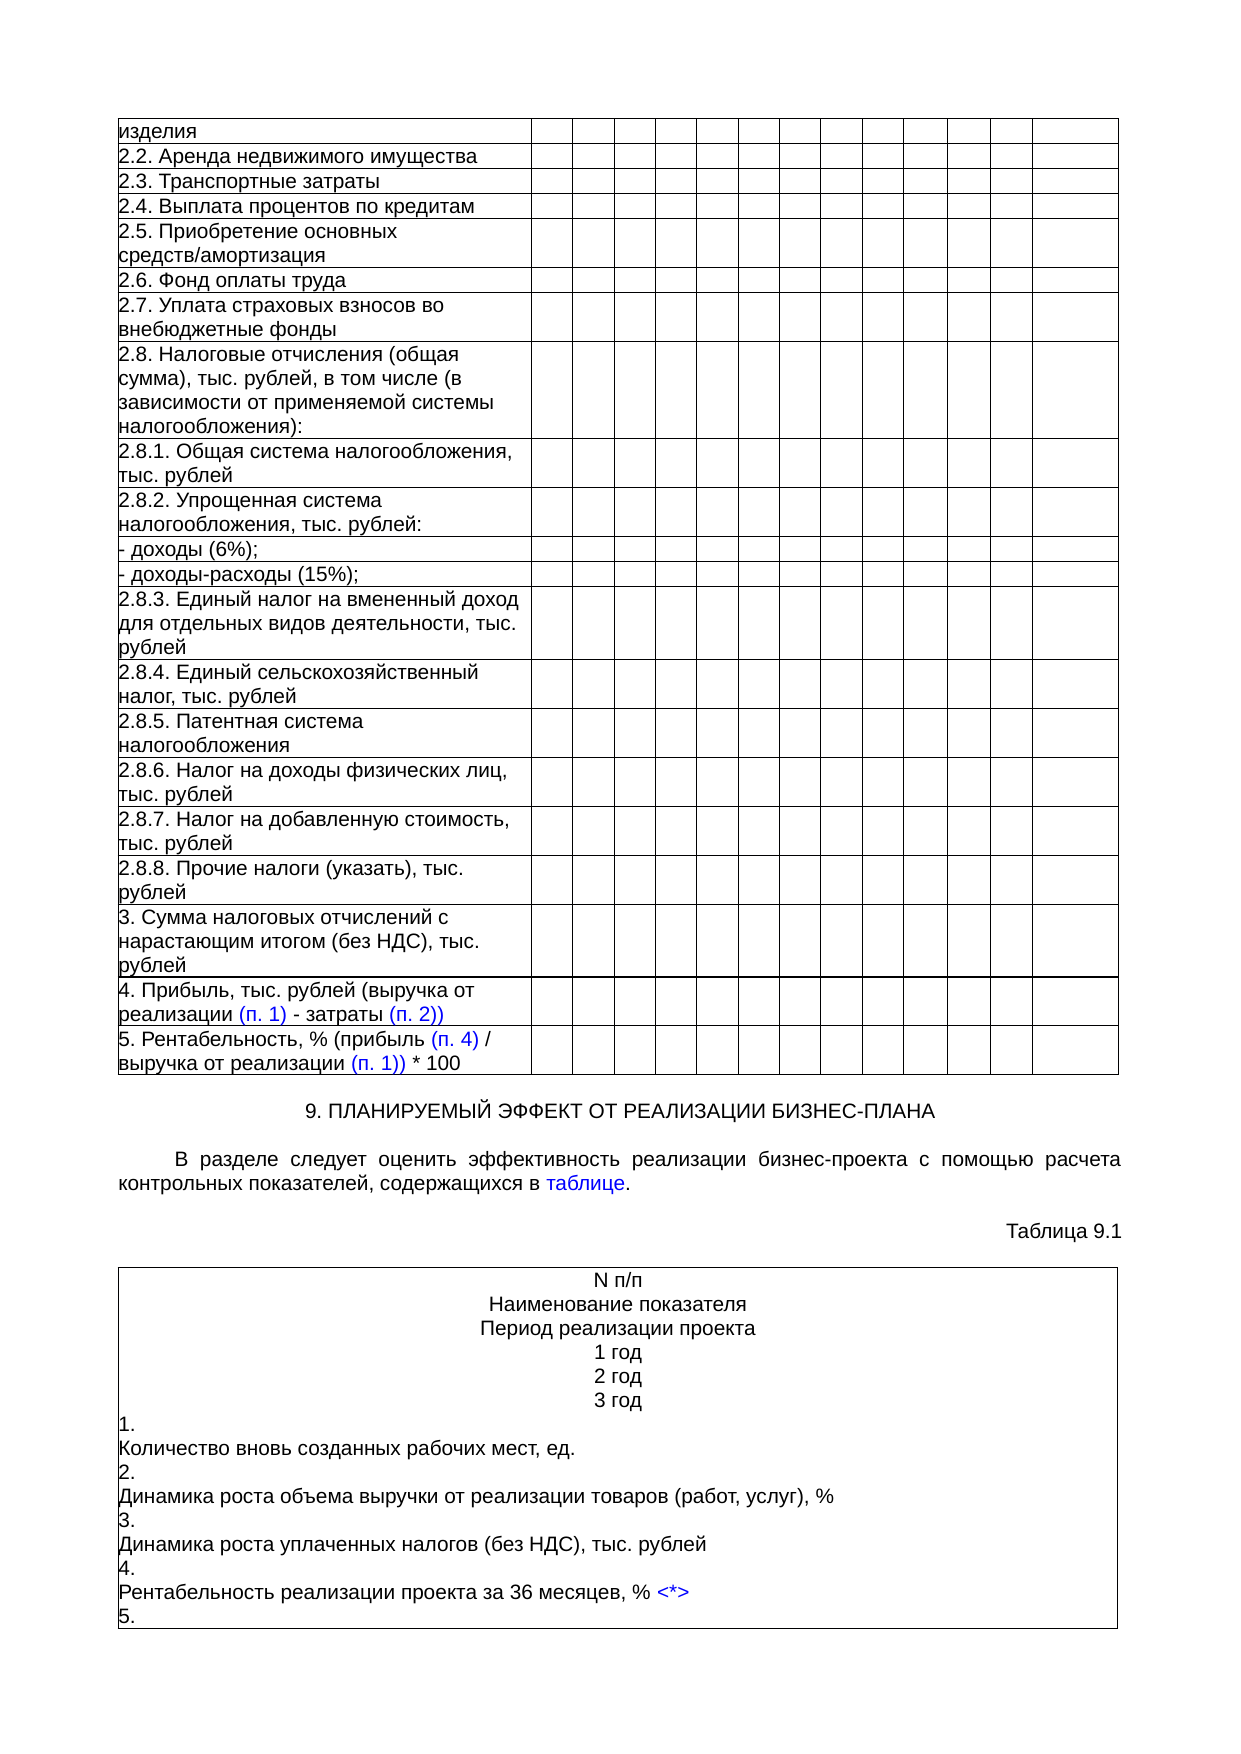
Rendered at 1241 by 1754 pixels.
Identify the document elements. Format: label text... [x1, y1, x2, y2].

table_cell [991, 293, 1032, 341]
table_cell [1033, 758, 1118, 806]
table_cell [532, 905, 572, 976]
table_cell [780, 562, 820, 586]
table_cell [532, 439, 572, 487]
table_cell [821, 562, 862, 586]
table_cell [904, 488, 947, 536]
table_cell [821, 660, 862, 708]
table_cell [821, 978, 862, 1025]
table_cell [573, 439, 614, 487]
table_cell [863, 660, 903, 708]
table_cell [615, 1026, 655, 1074]
table_cell [1033, 144, 1118, 168]
table_cell [1033, 562, 1118, 586]
table_cell [532, 660, 572, 708]
table_cell [573, 219, 614, 267]
table_cell [739, 1026, 779, 1074]
table_cell [739, 342, 779, 438]
table_cell [904, 194, 947, 218]
table_cell [904, 342, 947, 438]
table_cell [697, 219, 738, 267]
table_cell [615, 709, 655, 757]
table_cell [780, 587, 820, 659]
table_cell [948, 293, 990, 341]
table_cell [863, 219, 903, 267]
table_cell [615, 537, 655, 561]
table_cell [904, 709, 947, 757]
table_cell [656, 293, 696, 341]
table_cell [948, 119, 990, 143]
table_cell [991, 268, 1032, 292]
table_cell [615, 562, 655, 586]
table_cell [991, 709, 1032, 757]
table_cell [904, 219, 947, 267]
table_cell [948, 807, 990, 854]
table_cell [1033, 488, 1118, 536]
table_cell [948, 342, 990, 438]
table_cell [1033, 856, 1118, 903]
table_cell [615, 758, 655, 806]
table_cell [532, 709, 572, 757]
table_cell [948, 758, 990, 806]
table_cell [948, 194, 990, 218]
table_cell [656, 758, 696, 806]
table_cell [697, 169, 738, 193]
table_cell [948, 562, 990, 586]
table_cell [780, 439, 820, 487]
table_cell 2.8.1. Общая система налогообложения, тыс. рублей [119, 439, 531, 487]
table_cell [863, 169, 903, 193]
table_cell [573, 758, 614, 806]
table_cell [991, 758, 1032, 806]
table_cell 2.5. Приобретение основных средств/амортизация [119, 219, 531, 267]
table_cell 3. Сумма налоговых отчислений с нарастающим итогом (без НДС), тыс. рублей [119, 905, 531, 976]
table_cell [573, 169, 614, 193]
text В разделе следует оценить эффективность реализации бизнес-проекта с помощью расчета контрольных показателей, содержащихся в таблице. [118, 1147, 1122, 1195]
table_cell [1033, 293, 1118, 341]
table_cell 2.8.4. Единый сельскохозяйственный налог, тыс. рублей [119, 660, 531, 708]
subtitle Таблица 9.1 [118, 1219, 1122, 1243]
table_cell [697, 268, 738, 292]
table_cell [948, 488, 990, 536]
table_cell [948, 169, 990, 193]
table_cell [780, 342, 820, 438]
table_cell 2.8.2. Упрощенная система налогообложения, тыс. рублей: [119, 488, 531, 536]
table_cell [821, 293, 862, 341]
table_header N п/п Наименование показателя Период реализации проекта 1 год 2 год 3 год 1. Количество вновь созданных рабочих мест, ед. 2. Динамика роста объема выручки от реализации товаров (работ, услуг), % 3. Динамика роста уплаченных налогов (без НДС), тыс. рублей 4. Рентабельность реализации проекта за 36 месяцев, % <*> 5. [119, 1268, 1117, 1627]
table_cell [1033, 342, 1118, 438]
table_cell [739, 169, 779, 193]
table_cell [739, 660, 779, 708]
table_cell изделия [119, 119, 531, 143]
table_cell [573, 562, 614, 586]
table_cell [532, 537, 572, 561]
table_cell [904, 1026, 947, 1074]
table_cell [1033, 268, 1118, 292]
table_cell [780, 856, 820, 903]
table_cell [573, 342, 614, 438]
table_cell [739, 119, 779, 143]
table_cell [656, 119, 696, 143]
table_cell [697, 587, 738, 659]
table_cell [1033, 905, 1118, 976]
table_cell [904, 293, 947, 341]
table_cell [821, 587, 862, 659]
table_cell [697, 488, 738, 536]
table_cell [821, 342, 862, 438]
table_cell [948, 856, 990, 903]
table_cell [739, 905, 779, 976]
table_cell [656, 856, 696, 903]
table_cell [573, 1026, 614, 1074]
table_cell [821, 439, 862, 487]
table_cell [615, 905, 655, 976]
table_cell [739, 978, 779, 1025]
table_cell [1033, 660, 1118, 708]
table_cell [615, 144, 655, 168]
table_cell [656, 587, 696, 659]
table_cell [991, 488, 1032, 536]
table_cell [904, 660, 947, 708]
table_cell [863, 342, 903, 438]
table_cell [948, 905, 990, 976]
table_cell [904, 268, 947, 292]
table_cell [573, 268, 614, 292]
table_cell [863, 144, 903, 168]
table_cell [780, 219, 820, 267]
table_cell [821, 856, 862, 903]
table_cell [780, 807, 820, 854]
table_cell [863, 537, 903, 561]
table_cell [739, 268, 779, 292]
table_cell [656, 169, 696, 193]
table_cell [656, 807, 696, 854]
table_cell [573, 194, 614, 218]
table_cell [780, 709, 820, 757]
table_cell [780, 268, 820, 292]
table_cell [739, 488, 779, 536]
table_cell [991, 194, 1032, 218]
table_cell [697, 537, 738, 561]
table_cell [821, 268, 862, 292]
table_cell 2.4. Выплата процентов по кредитам [119, 194, 531, 218]
table_cell [904, 905, 947, 976]
table_cell 2.6. Фонд оплаты труда [119, 268, 531, 292]
table_cell [821, 488, 862, 536]
table_cell [1033, 709, 1118, 757]
table_cell [532, 856, 572, 903]
table_cell - доходы-расходы (15%); [119, 562, 531, 586]
table_cell [615, 587, 655, 659]
table_cell [739, 219, 779, 267]
table_cell 2.2. Аренда недвижимого имущества [119, 144, 531, 168]
table_cell [697, 342, 738, 438]
table_cell [697, 905, 738, 976]
table_cell [739, 562, 779, 586]
table_cell [1033, 219, 1118, 267]
table_cell [739, 144, 779, 168]
table_cell [739, 758, 779, 806]
table_cell [532, 219, 572, 267]
table_cell [697, 1026, 738, 1074]
table_cell [821, 119, 862, 143]
table_cell [780, 144, 820, 168]
table_cell [656, 537, 696, 561]
table_cell [656, 342, 696, 438]
table_cell [656, 660, 696, 708]
table_cell [532, 194, 572, 218]
table_cell [863, 562, 903, 586]
table_cell [532, 978, 572, 1025]
table_cell [532, 807, 572, 854]
table_cell [1033, 194, 1118, 218]
table_cell [991, 342, 1032, 438]
table_cell [863, 587, 903, 659]
table_cell [863, 439, 903, 487]
table_cell [863, 293, 903, 341]
table_cell [904, 562, 947, 586]
table_cell [991, 978, 1032, 1025]
table_cell [821, 169, 862, 193]
table_cell [573, 293, 614, 341]
table_cell [904, 587, 947, 659]
table_cell [615, 268, 655, 292]
table_cell [739, 807, 779, 854]
table_cell [573, 537, 614, 561]
table_cell [863, 488, 903, 536]
table_cell [780, 758, 820, 806]
table_cell 2.8.3. Единый налог на вмененный доход для отдельных видов деятельности, тыс. рублей [119, 587, 531, 659]
table_cell [863, 194, 903, 218]
table_cell [1033, 587, 1118, 659]
table_cell [780, 537, 820, 561]
table_cell [573, 119, 614, 143]
table_cell [863, 758, 903, 806]
table_cell [656, 268, 696, 292]
table_cell [656, 905, 696, 976]
table_cell [656, 978, 696, 1025]
table_cell [1033, 537, 1118, 561]
table_cell [991, 169, 1032, 193]
table_cell [991, 562, 1032, 586]
table_cell [904, 439, 947, 487]
table_cell [821, 1026, 862, 1074]
table_cell [863, 1026, 903, 1074]
table_cell [573, 856, 614, 903]
table_cell [615, 856, 655, 903]
table_cell [780, 905, 820, 976]
table_cell [532, 1026, 572, 1074]
table_cell [697, 439, 738, 487]
table_cell [573, 709, 614, 757]
table_cell [656, 219, 696, 267]
table_cell [1033, 1026, 1118, 1074]
table_cell [948, 144, 990, 168]
table_cell [615, 807, 655, 854]
table_cell [904, 119, 947, 143]
table_cell [697, 144, 738, 168]
table_cell [780, 169, 820, 193]
table_cell [615, 169, 655, 193]
table_cell [532, 169, 572, 193]
table_cell [656, 439, 696, 487]
table_cell [780, 660, 820, 708]
table_cell [863, 268, 903, 292]
table_cell 2.8.5. Патентная система налогообложения [119, 709, 531, 757]
table_cell [739, 293, 779, 341]
table_cell [697, 758, 738, 806]
table_cell [532, 562, 572, 586]
table_cell [573, 488, 614, 536]
table_cell 4. Прибыль, тыс. рублей (выручка от реализации (п. 1) - затраты (п. 2)) [119, 978, 531, 1025]
table_cell [948, 660, 990, 708]
table_cell [780, 1026, 820, 1074]
table_cell [697, 660, 738, 708]
table_cell [991, 660, 1032, 708]
table_cell 2.8. Налоговые отчисления (общая сумма), тыс. рублей, в том числе (в зависимости от применяемой системы налогообложения): [119, 342, 531, 438]
table_cell [697, 807, 738, 854]
table_cell [863, 119, 903, 143]
table_cell [948, 439, 990, 487]
table_cell [904, 978, 947, 1025]
table_cell [697, 978, 738, 1025]
table_cell [615, 194, 655, 218]
table_cell [615, 978, 655, 1025]
table_cell [948, 537, 990, 561]
table_cell [948, 587, 990, 659]
table_cell [532, 144, 572, 168]
table_cell [948, 268, 990, 292]
table_cell [1033, 119, 1118, 143]
table_cell [615, 342, 655, 438]
table_cell [991, 144, 1032, 168]
table_cell [615, 660, 655, 708]
table_cell [739, 587, 779, 659]
table_cell [821, 144, 862, 168]
table_cell [821, 807, 862, 854]
table_cell [780, 293, 820, 341]
table_cell [1033, 807, 1118, 854]
table_cell [991, 439, 1032, 487]
table_cell [739, 439, 779, 487]
table_cell [532, 119, 572, 143]
table_cell [697, 709, 738, 757]
table_cell [656, 488, 696, 536]
table_cell 2.7. Уплата страховых взносов во внебюджетные фонды [119, 293, 531, 341]
table_cell 2.8.6. Налог на доходы физических лиц, тыс. рублей [119, 758, 531, 806]
table_cell [904, 856, 947, 903]
subtitle 9. ПЛАНИРУЕМЫЙ ЭФФЕКТ ОТ РЕАЛИЗАЦИИ БИЗНЕС-ПЛАНА [118, 1099, 1122, 1123]
table_cell [739, 537, 779, 561]
table_cell [615, 119, 655, 143]
table_cell [573, 587, 614, 659]
table_cell [573, 978, 614, 1025]
table_cell [948, 978, 990, 1025]
table_cell [863, 905, 903, 976]
table_cell [904, 169, 947, 193]
table_cell [863, 856, 903, 903]
table_cell [573, 905, 614, 976]
table_cell [739, 194, 779, 218]
table_cell [697, 119, 738, 143]
table_cell [1033, 978, 1118, 1025]
table_cell [948, 709, 990, 757]
table_cell 5. Рентабельность, % (прибыль (п. 4) / выручка от реализации (п. 1)) * 100 [119, 1026, 531, 1074]
table_cell [615, 488, 655, 536]
table_cell [991, 856, 1032, 903]
table_cell [697, 562, 738, 586]
table_cell [532, 587, 572, 659]
table_cell [863, 709, 903, 757]
table_cell [991, 537, 1032, 561]
table_cell [656, 709, 696, 757]
table_cell [532, 268, 572, 292]
table_cell 2.8.7. Налог на добавленную стоимость, тыс. рублей [119, 807, 531, 854]
table_cell [821, 537, 862, 561]
table_cell [780, 119, 820, 143]
table_cell [532, 342, 572, 438]
table_cell [991, 1026, 1032, 1074]
table_cell [615, 439, 655, 487]
table_cell [780, 978, 820, 1025]
table_cell [615, 219, 655, 267]
table_cell [863, 978, 903, 1025]
table_cell [697, 194, 738, 218]
table_cell [1033, 439, 1118, 487]
table_cell [697, 293, 738, 341]
table_cell [904, 807, 947, 854]
table_cell [573, 660, 614, 708]
table_cell - доходы (6%); [119, 537, 531, 561]
table_cell [739, 709, 779, 757]
table_cell [948, 1026, 990, 1074]
table_cell [739, 856, 779, 903]
table_cell [991, 807, 1032, 854]
table_cell [821, 194, 862, 218]
table_cell [904, 758, 947, 806]
table_cell [656, 1026, 696, 1074]
table_cell [904, 537, 947, 561]
table_cell [697, 856, 738, 903]
table_cell 2.8.8. Прочие налоги (указать), тыс. рублей [119, 856, 531, 903]
table_cell [821, 758, 862, 806]
table_cell [991, 587, 1032, 659]
table_cell [532, 488, 572, 536]
table_cell [656, 144, 696, 168]
table_cell [948, 219, 990, 267]
table_cell [991, 219, 1032, 267]
table_cell [991, 119, 1032, 143]
table_cell [1033, 169, 1118, 193]
table_cell [573, 807, 614, 854]
table_cell [656, 194, 696, 218]
table_cell [532, 293, 572, 341]
table_cell [821, 709, 862, 757]
table_cell [573, 144, 614, 168]
table_cell [780, 488, 820, 536]
table_cell [821, 905, 862, 976]
table_cell [821, 219, 862, 267]
table_cell 2.3. Транспортные затраты [119, 169, 531, 193]
table_cell [656, 562, 696, 586]
table_cell [863, 807, 903, 854]
table_cell [780, 194, 820, 218]
table_cell [615, 293, 655, 341]
table_cell [991, 905, 1032, 976]
table_cell [532, 758, 572, 806]
table_cell [904, 144, 947, 168]
